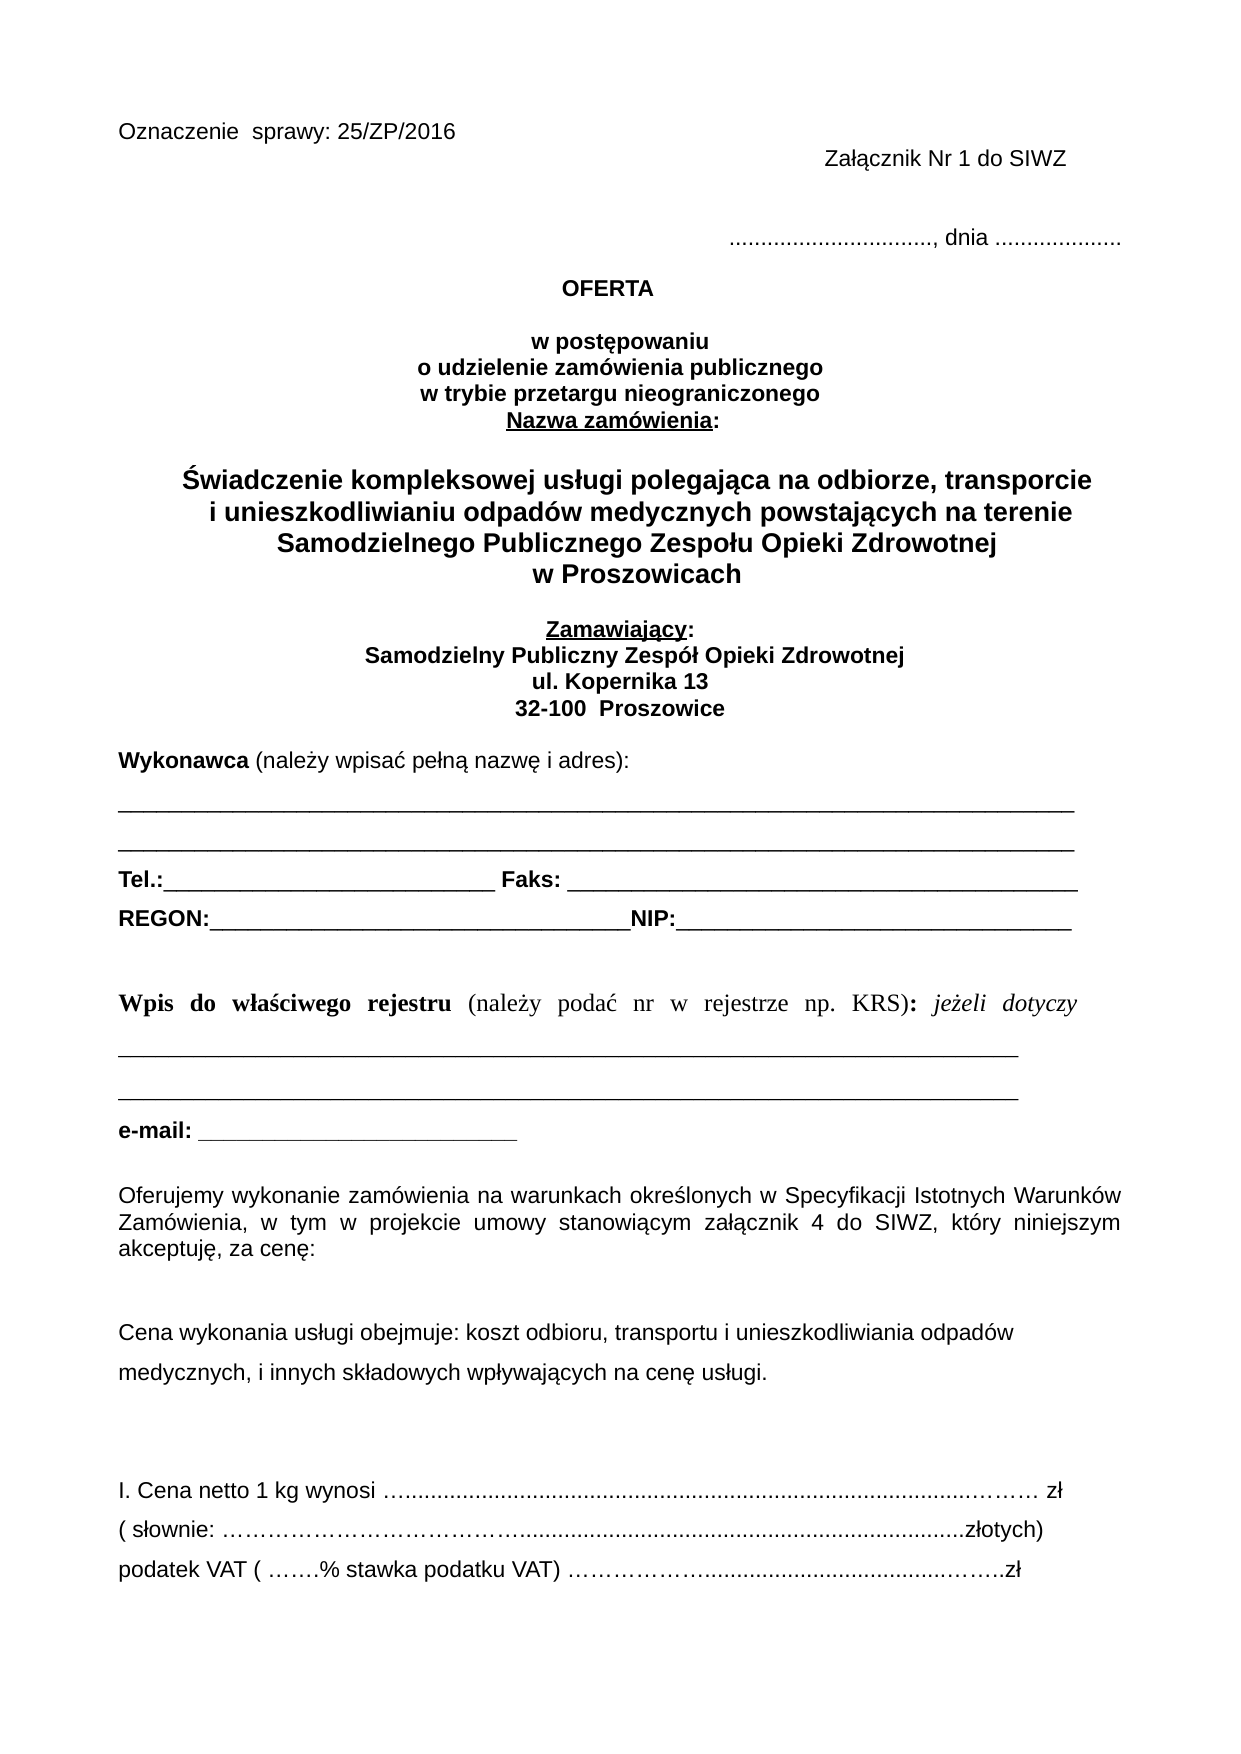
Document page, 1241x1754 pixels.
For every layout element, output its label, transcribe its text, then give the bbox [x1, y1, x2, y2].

text Samodzielny Publiczny Zespół Opieki Zdrowotnej [339, 642, 1122, 668]
text Oznaczenie sprawy: 25/ZP/2016 [118, 118, 1122, 144]
text w postępowaniu [118, 328, 1122, 354]
text ul. Kopernika 13 [118, 668, 1122, 695]
text w trybie przetargu nieograniczonego [118, 380, 1122, 407]
text Oferujemy wykonanie zamówienia na warunkach określonych w Specyfikacji Istotnych Warunków Zamówienia, w tym w projekcie umowy stanowiącym załącznik 4 do SIWZ, który niniejszym akceptuję, za cenę: [118, 1182, 1122, 1262]
text Nazwa zamówienia: [413, 407, 1122, 433]
text ________________________________________________________________________ [118, 1074, 1077, 1103]
text Cena wykonania usługi obejmuje: koszt odbioru, transportu i unieszkodliwiania odpadów medycznych, i innych składowych wpływających na cenę usługi. [118, 1319, 1122, 1385]
text Tel.:__________________________ Faks: ________________________________________ [118, 866, 1122, 892]
text Zamawiający: [118, 616, 1122, 642]
text Wykonawca (należy wpisać pełną nazwę i adres): [118, 747, 1122, 774]
text ___________________________________________________________________________ [118, 826, 1122, 853]
text Świadczenie kompleksowej usługi polegająca na odbiorze, transporcie i unieszkodliwianiu odpadów medycznych powstających na terenie Samodzielnego Publicznego Zespołu Opieki Zdrowotnej w Proszowicach [159, 464, 1122, 589]
text REGON:_________________________________NIP:_______________________________ [118, 905, 1122, 932]
text 32-100 Proszowice [118, 695, 1122, 721]
text Wpis do właściwego rejestru (należy podać nr w rejestrze np. KRS): jeżeli dotyczy ________________________________________________________________________ [118, 988, 1077, 1060]
text o udzielenie zamówienia publicznego [118, 354, 1122, 380]
text ___________________________________________________________________________ [118, 787, 1122, 813]
text ................................, dnia .................... [118, 223, 1122, 250]
text I. Cena netto 1 kg wynosi ….........................................................................................……… zł ( słownie: …………………………………......................................................................złotych) podatek VAT ( …….% stawka podatku VAT) ………………......................................……..zł [118, 1477, 1122, 1582]
text e-mail: _________________________ [118, 1117, 1122, 1144]
text Załącznik Nr 1 do SIWZ [118, 144, 1122, 171]
text OFERTA [118, 275, 1122, 301]
